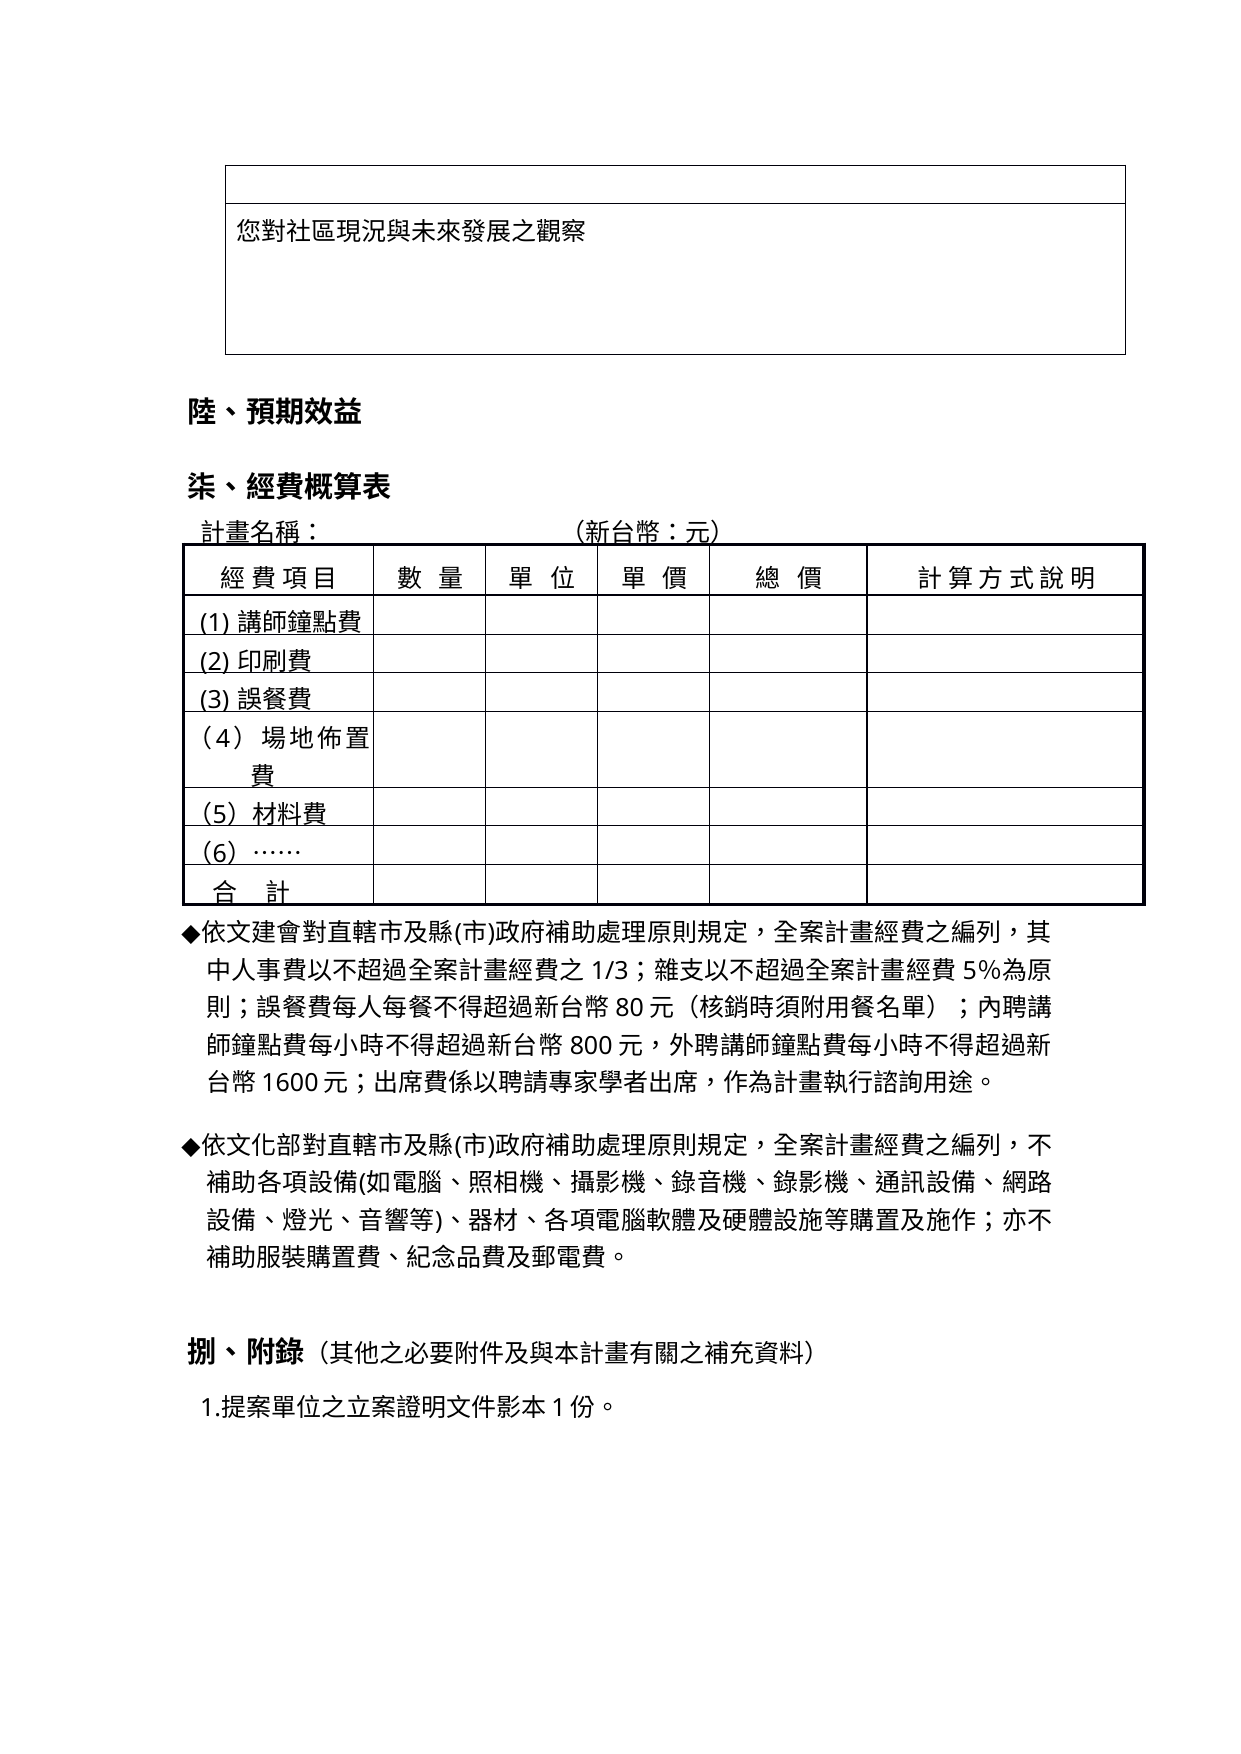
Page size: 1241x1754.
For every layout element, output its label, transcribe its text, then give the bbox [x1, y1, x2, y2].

text 捌、附錄（其他之必要附件及與本計畫有關之補充資料） [187, 1306, 1053, 1381]
table_cell [710, 673, 866, 711]
table_header 數 量 [374, 546, 485, 594]
text 柒、經費概算表 [187, 468, 1053, 505]
table_header 經 費 項 目 [185, 546, 373, 594]
table_cell [374, 635, 485, 672]
table_cell [868, 712, 1142, 787]
table_cell [486, 826, 597, 864]
text 1.提案單位之立案證明文件影本1份。 [200, 1381, 1053, 1418]
text ◆依文化部對直轄市及縣(市)政府補助處理原則規定，全案計畫經費之編列，不補助各項設備(如電腦、照相機、攝影機、錄音機、錄影機、通訊設備、網路設備、燈光、音響等)、器材、各項電腦軟體及硬體設施等購置及施作；亦不補助服裝購置費、紀念品費及郵電費。 [181, 1118, 1053, 1268]
table_cell 印刷費 [185, 635, 373, 672]
table_cell [374, 673, 485, 711]
table_cell [226, 166, 1125, 203]
table_cell [598, 788, 709, 825]
table_cell [710, 635, 866, 672]
table_cell [598, 865, 709, 903]
table_header 單 位 [486, 546, 597, 594]
table_header 單 價 [598, 546, 709, 594]
table_cell [598, 826, 709, 864]
table_cell [374, 712, 485, 787]
table_cell [710, 712, 866, 787]
table_cell （5）材料費 [185, 788, 373, 825]
table_cell [486, 673, 597, 711]
table_cell [868, 635, 1142, 672]
table_cell [374, 596, 485, 633]
table_cell [868, 788, 1142, 825]
table_cell [374, 865, 485, 903]
table_cell [710, 865, 866, 903]
table_cell 合 計 [185, 865, 373, 903]
table_cell [374, 826, 485, 864]
table_cell [598, 596, 709, 633]
table_cell [486, 712, 597, 787]
table_cell [868, 596, 1142, 633]
table_cell [868, 673, 1142, 711]
table_cell [710, 826, 866, 864]
table_cell [710, 596, 866, 633]
table_cell [598, 635, 709, 672]
text 陸、預期效益 [187, 393, 1053, 430]
table_cell （4）場地佈置費 [185, 712, 373, 787]
text ◆依文建會對直轄市及縣(市)政府補助處理原則規定，全案計畫經費之編列，其中人事費以不超過全案計畫經費之1/3；雜支以不超過全案計畫經費5％為原則；誤餐費每人每餐不得超過新台幣80元（核銷時須附用餐名單）；內聘講師鐘點費每小時不得超過新台幣800元，外聘講師鐘點費每小時不得超過新台幣1600元；出席費係以聘請專家學者出席，作為計畫執行諮詢用途。 [181, 906, 1053, 1093]
table_cell [486, 635, 597, 672]
text 計畫名稱： （新台幣：元） [187, 505, 1053, 543]
table_cell [374, 788, 485, 825]
table_cell [868, 865, 1142, 903]
table_cell [486, 596, 597, 633]
table_cell 講師鐘點費 [185, 596, 373, 633]
table_cell [710, 788, 866, 825]
table_cell [868, 826, 1142, 864]
table_header 總 價 [710, 546, 866, 594]
table_cell [598, 673, 709, 711]
table_cell 誤餐費 [185, 673, 373, 711]
table_cell 您對社區現況與未來發展之觀察 [226, 204, 1125, 354]
table_cell [486, 865, 597, 903]
table_cell [598, 712, 709, 787]
table_cell （6）…… [185, 826, 373, 864]
table_header 計 算 方 式 說 明 [868, 546, 1142, 594]
table_cell [486, 788, 597, 825]
